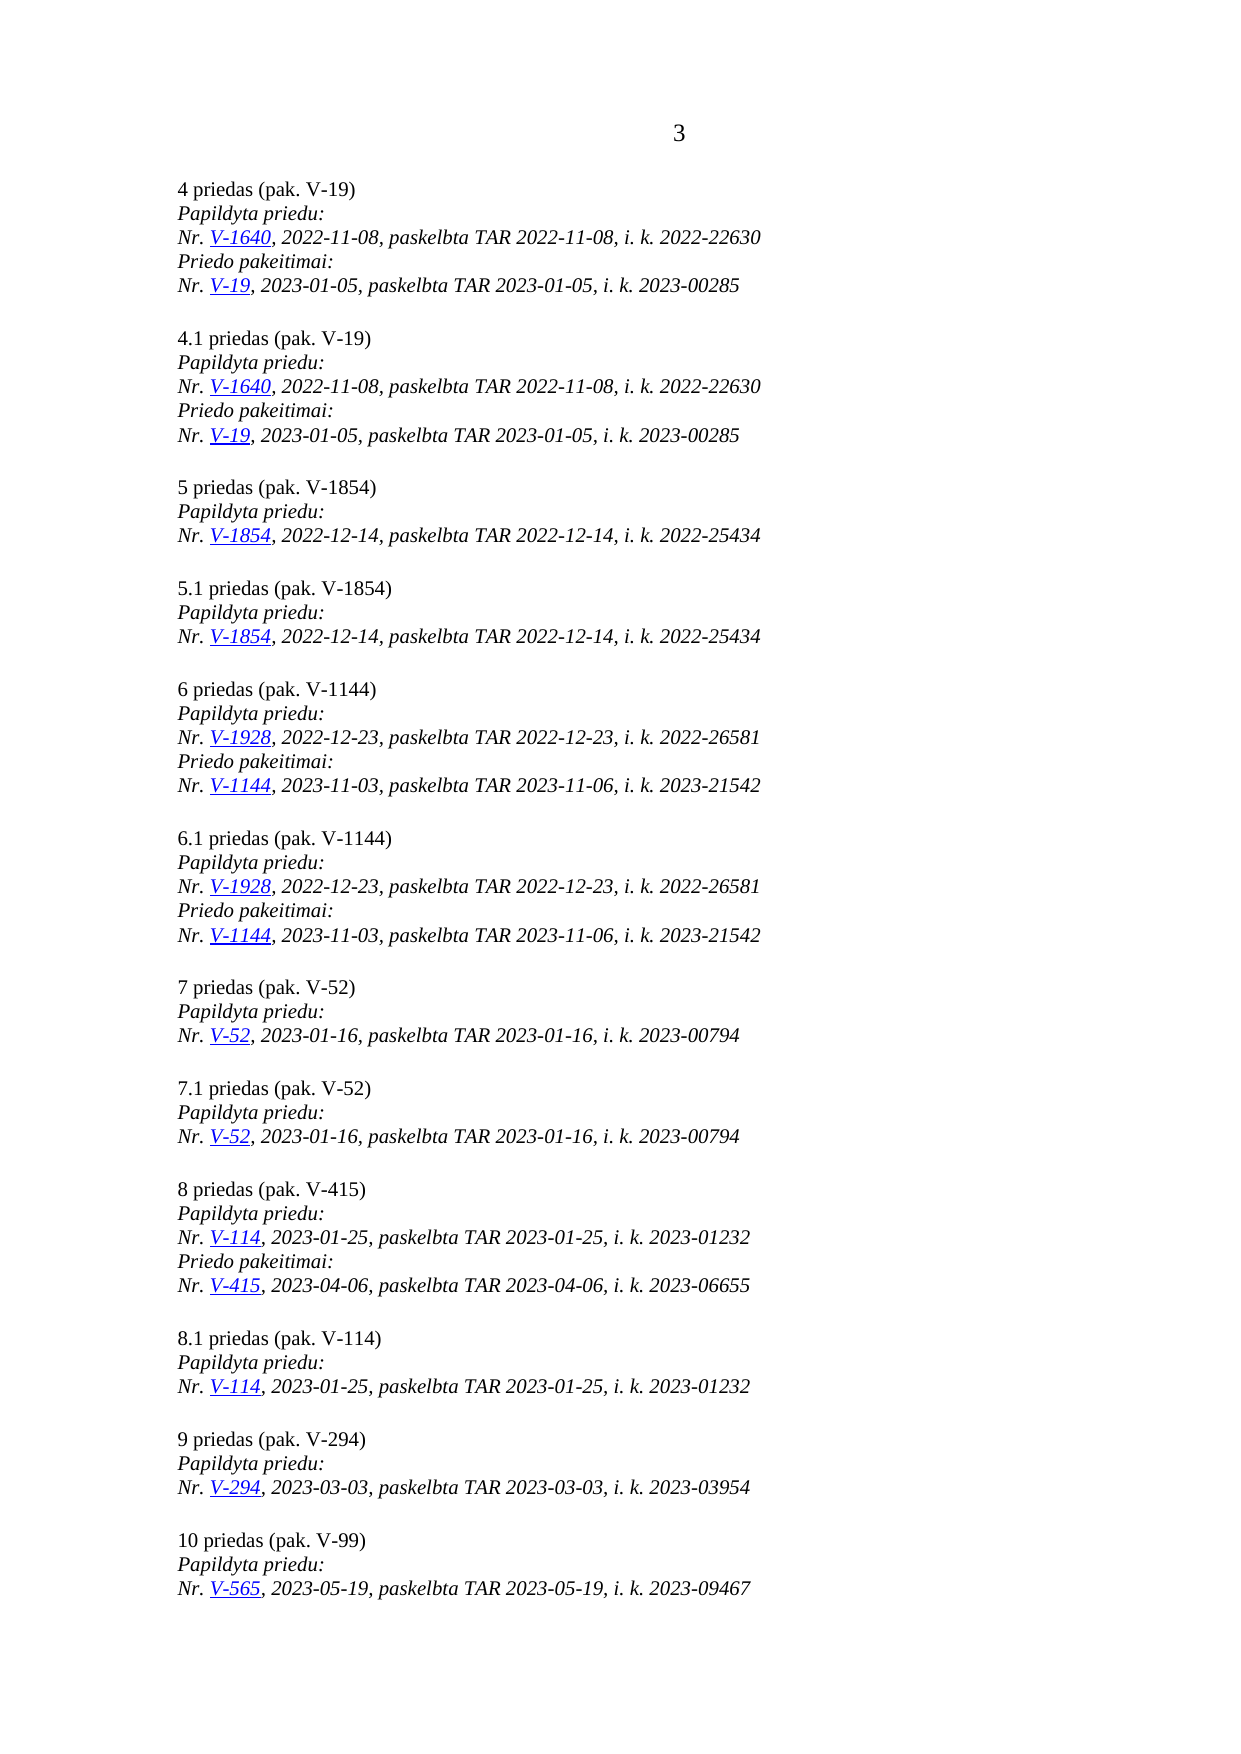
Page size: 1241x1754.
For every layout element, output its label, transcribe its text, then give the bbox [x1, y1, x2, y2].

text Nr. V-1144, 2023-11-03, paskelbta TAR 2023-11-06, i. k. 2023-21542 [177, 773, 1181, 797]
text Papildyta priedu: [177, 999, 1181, 1023]
text 7 priedas (pak. V-52) [177, 975, 1181, 999]
text Nr. V-1854, 2022-12-14, paskelbta TAR 2022-12-14, i. k. 2022-25434 [177, 523, 1181, 547]
text Nr. V-1144, 2023-11-03, paskelbta TAR 2023-11-06, i. k. 2023-21542 [177, 922, 1181, 947]
text Priedo pakeitimai: [177, 398, 1181, 422]
text 9 priedas (pak. V-294) [177, 1427, 1181, 1451]
text Priedo pakeitimai: [177, 898, 1181, 922]
text Priedo pakeitimai: [177, 1249, 1181, 1273]
text Nr. V-1854, 2022-12-14, paskelbta TAR 2022-12-14, i. k. 2022-25434 [177, 624, 1181, 648]
text 8 priedas (pak. V-415) [177, 1177, 1181, 1201]
text Papildyta priedu: [177, 1100, 1181, 1124]
text 5 priedas (pak. V-1854) [177, 475, 1181, 499]
text Nr. V-19, 2023-01-05, paskelbta TAR 2023-01-05, i. k. 2023-00285 [177, 273, 1181, 297]
text 10 priedas (pak. V-99) [177, 1528, 1181, 1552]
text 7.1 priedas (pak. V-52) [177, 1076, 1181, 1100]
text 4 priedas (pak. V-19) [177, 177, 1181, 201]
text Priedo pakeitimai: [177, 749, 1181, 773]
text Papildyta priedu: [177, 499, 1181, 523]
text Papildyta priedu: [177, 1552, 1181, 1576]
text Papildyta priedu: [177, 701, 1181, 725]
text 8.1 priedas (pak. V-114) [177, 1326, 1181, 1350]
text Nr. V-1640, 2022-11-08, paskelbta TAR 2022-11-08, i. k. 2022-22630 [177, 225, 1181, 249]
text Papildyta priedu: [177, 600, 1181, 624]
text 6 priedas (pak. V-1144) [177, 677, 1181, 701]
text Papildyta priedu: [177, 1350, 1181, 1374]
text Nr. V-19, 2023-01-05, paskelbta TAR 2023-01-05, i. k. 2023-00285 [177, 422, 1181, 447]
text Papildyta priedu: [177, 1201, 1181, 1225]
text 4.1 priedas (pak. V-19) [177, 326, 1181, 350]
text Priedo pakeitimai: [177, 249, 1181, 273]
text Papildyta priedu: [177, 850, 1181, 874]
text Papildyta priedu: [177, 201, 1181, 225]
text 6.1 priedas (pak. V-1144) [177, 826, 1181, 850]
text Nr. V-565, 2023-05-19, paskelbta TAR 2023-05-19, i. k. 2023-09467 [177, 1576, 1181, 1600]
text Nr. V-1928, 2022-12-23, paskelbta TAR 2022-12-23, i. k. 2022-26581 [177, 725, 1181, 749]
text Nr. V-415, 2023-04-06, paskelbta TAR 2023-04-06, i. k. 2023-06655 [177, 1273, 1181, 1297]
text Papildyta priedu: [177, 350, 1181, 374]
text Nr. V-114, 2023-01-25, paskelbta TAR 2023-01-25, i. k. 2023-01232 [177, 1374, 1181, 1398]
text Nr. V-1928, 2022-12-23, paskelbta TAR 2022-12-23, i. k. 2022-26581 [177, 874, 1181, 898]
text Nr. V-1640, 2022-11-08, paskelbta TAR 2022-11-08, i. k. 2022-22630 [177, 374, 1181, 398]
text Nr. V-114, 2023-01-25, paskelbta TAR 2023-01-25, i. k. 2023-01232 [177, 1225, 1181, 1249]
text 5.1 priedas (pak. V-1854) [177, 576, 1181, 600]
text Nr. V-52, 2023-01-16, paskelbta TAR 2023-01-16, i. k. 2023-00794 [177, 1023, 1181, 1047]
text Papildyta priedu: [177, 1451, 1181, 1475]
text Nr. V-294, 2023-03-03, paskelbta TAR 2023-03-03, i. k. 2023-03954 [177, 1475, 1181, 1499]
text Nr. V-52, 2023-01-16, paskelbta TAR 2023-01-16, i. k. 2023-00794 [177, 1124, 1181, 1148]
